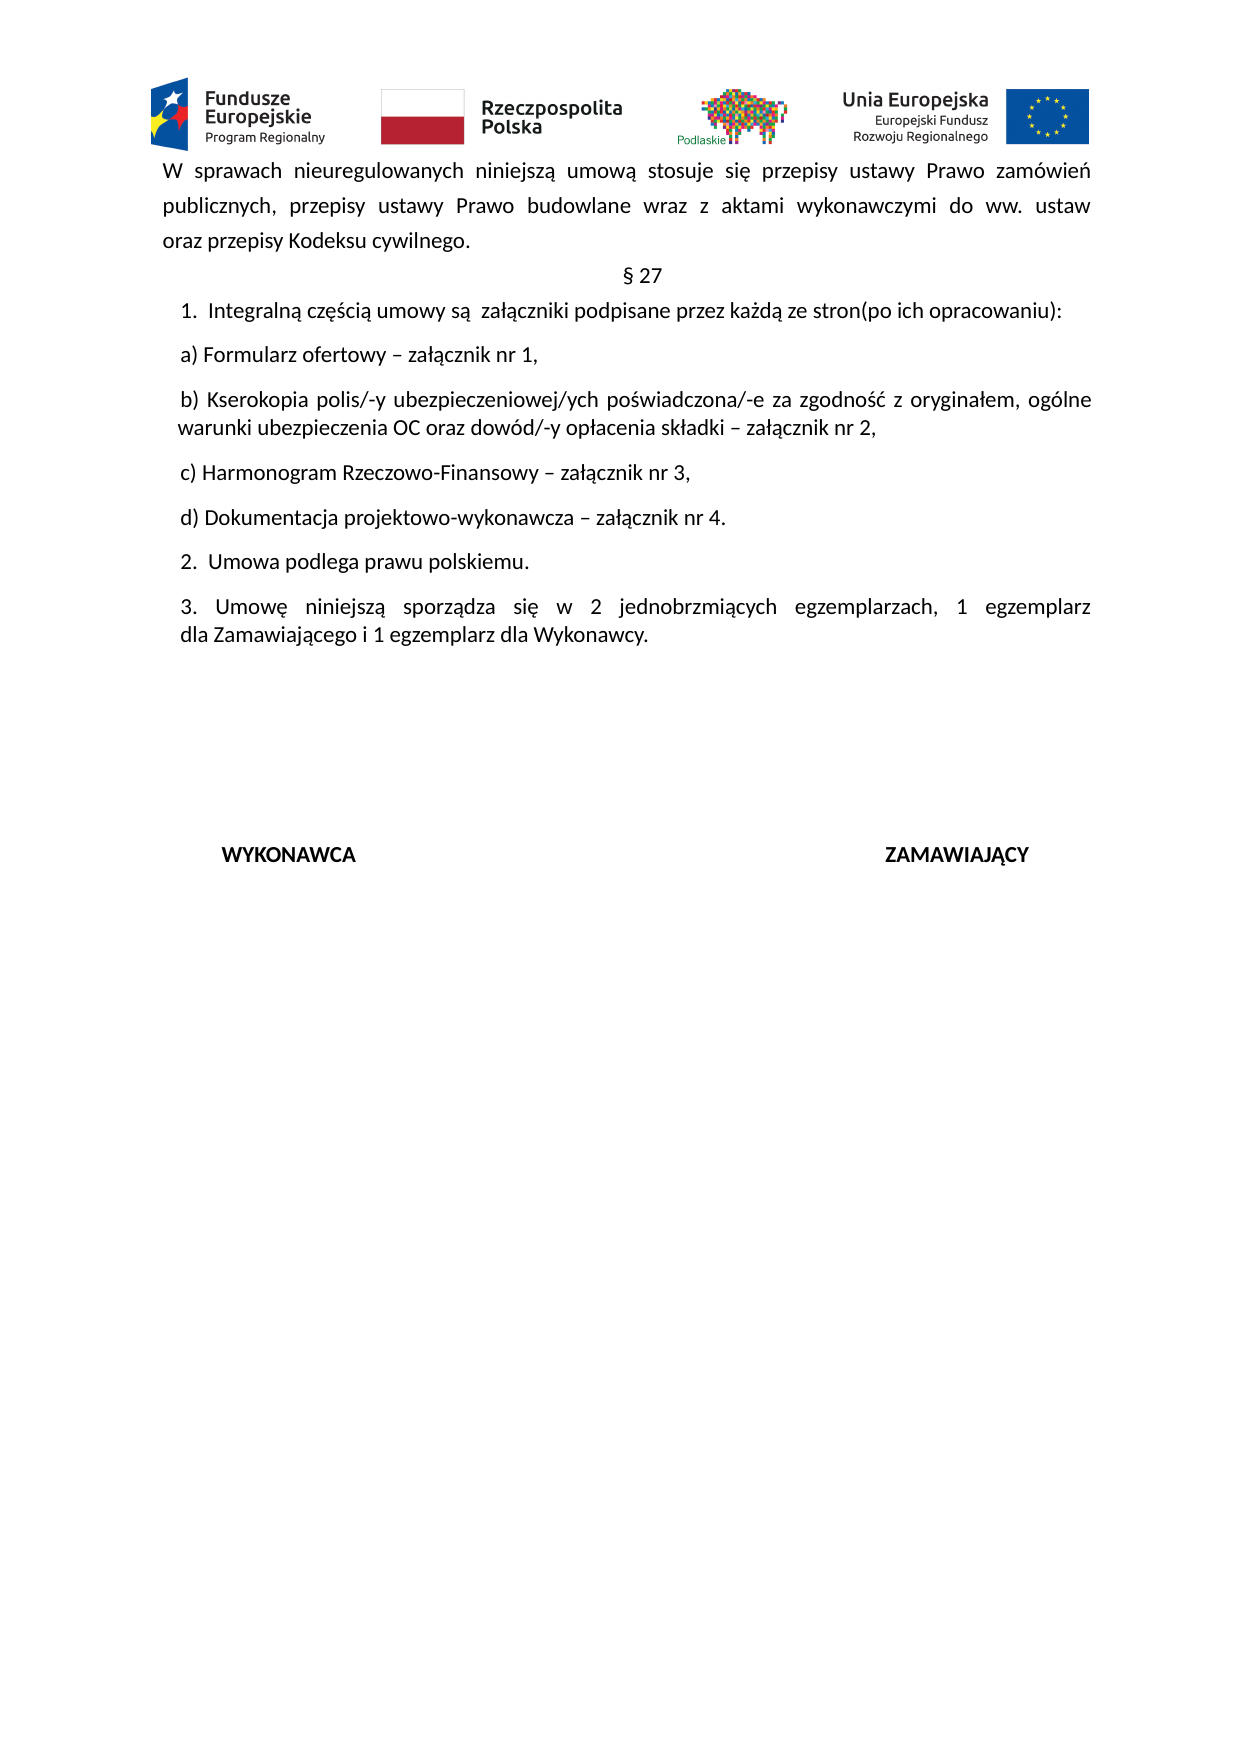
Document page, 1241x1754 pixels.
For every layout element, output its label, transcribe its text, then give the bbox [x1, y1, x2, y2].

text 1. Integralną częścią umowy są załączniki podpisane przez każdą ze stron(po ich opracowaniu): [177, 296, 1093, 324]
text b) Kserokopia polis/-y ubezpieczeniowej/ych poświadczona/-e za zgodność z oryginałem, ogólne warunki ubezpieczenia OC oraz dowód/-y opłacenia składki – załącznik nr 2, [177, 385, 1093, 441]
text WYKONAWCA ZAMAWIAJĄCY [148, 840, 1093, 868]
text W sprawach nieuregulowanych niniejszą umową stosuje się przepisy ustawy Prawo zamówień publicznych, przepisy ustawy Prawo budowlane wraz z aktami wykonawczymi do ww. ustaw oraz przepisy Kodeksu cywilnego. [162, 156, 1093, 254]
text 2. Umowa podlega prawu polskiemu. [177, 547, 1093, 575]
text 3. Umowę niniejszą sporządza się w 2 jednobrzmiących egzemplarzach, 1 egzemplarz dla Zamawiającego i 1 egzemplarz dla Wykonawcy. [180, 592, 1093, 648]
text c) Harmonogram Rzeczowo-Finansowy – załącznik nr 3, [177, 458, 1093, 486]
text § 27 [189, 261, 1093, 289]
text d) Dokumentacja projektowo-wykonawcza – załącznik nr 4. [177, 503, 1093, 531]
text a) Formularz ofertowy – załącznik nr 1, [177, 341, 1093, 368]
